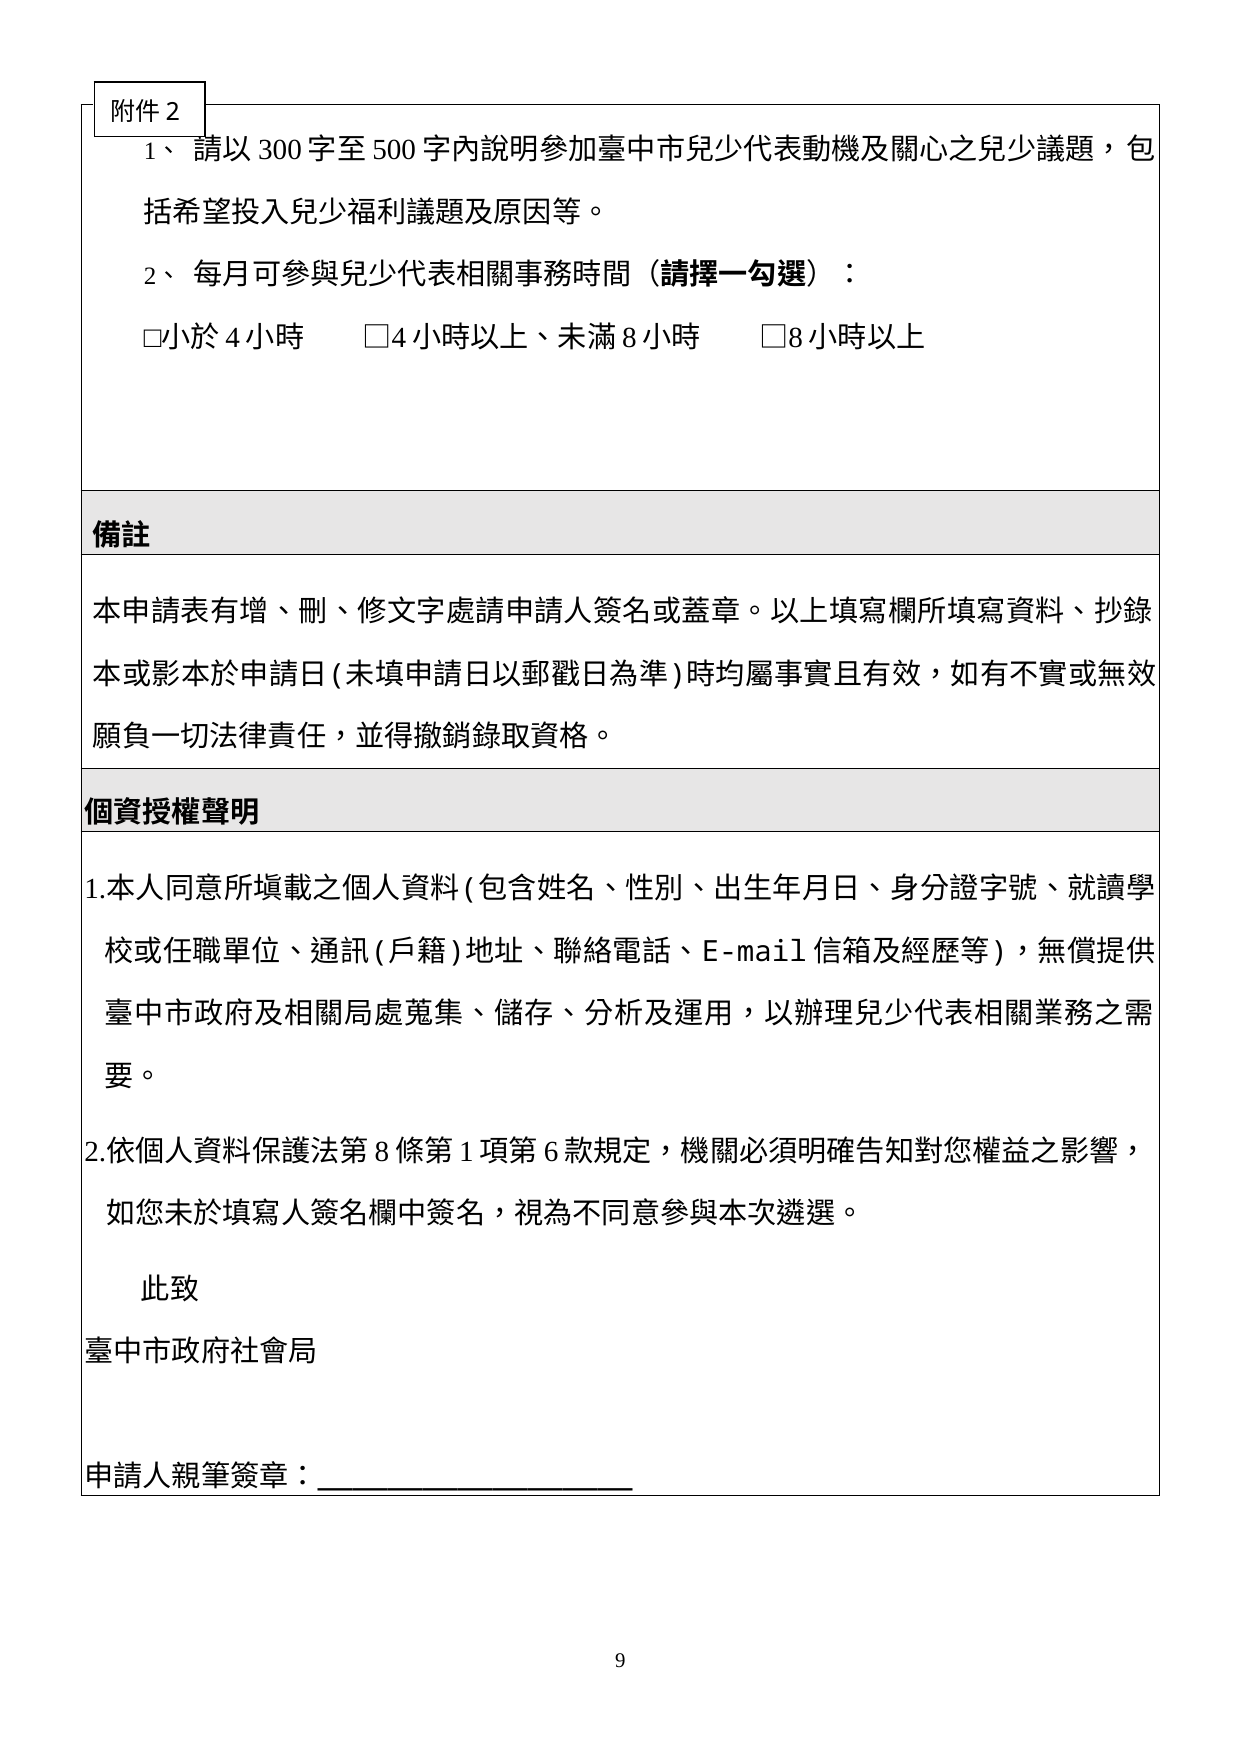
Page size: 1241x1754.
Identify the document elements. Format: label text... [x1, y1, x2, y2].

text 附件2 [95, 90, 189, 128]
table_cell 個資授權聲明 [82, 769, 1159, 831]
table_cell 本人同意所塡載之個人資料(包含姓名、性別、出生年月日、身分證字號、就讀學校或任職單位、通訊(戶籍)地址、聯絡電話、E-mail信箱及經歷等)，無償提供臺中市政府及相關局處蒐集、儲存、分析及運用，以辦理兒少代表相關業務之需要。 依個人資料保護法第8條第1項第6款規定，機關必須明確告知對您權益之影響，如您未於填寫人簽名欄中簽名，視為不同意參與本次遴選。 此致 臺中市政府社會局 申請人親筆簽章：__________________ [82, 832, 1159, 1495]
table_cell 本申請表有增、刪、修文字處請申請人簽名或蓋章。以上填寫欄所填寫資料、抄錄本或影本於申請日(未填申請日以郵戳日為準)時均屬事實且有效，如有不實或無效願負一切法律責任，並得撤銷錄取資格。 [82, 555, 1159, 767]
table_cell 請以300字至500字內說明參加臺中市兒少代表動機及關心之兒少議題，包括希望投入兒少福利議題及原因等。 每月可參與兒少代表相關事務時間（請擇一勾選）： □小於4小時 □4小時以上、未滿8小時 □8小時以上 [82, 105, 1159, 490]
table_cell 備註 [82, 491, 1159, 554]
